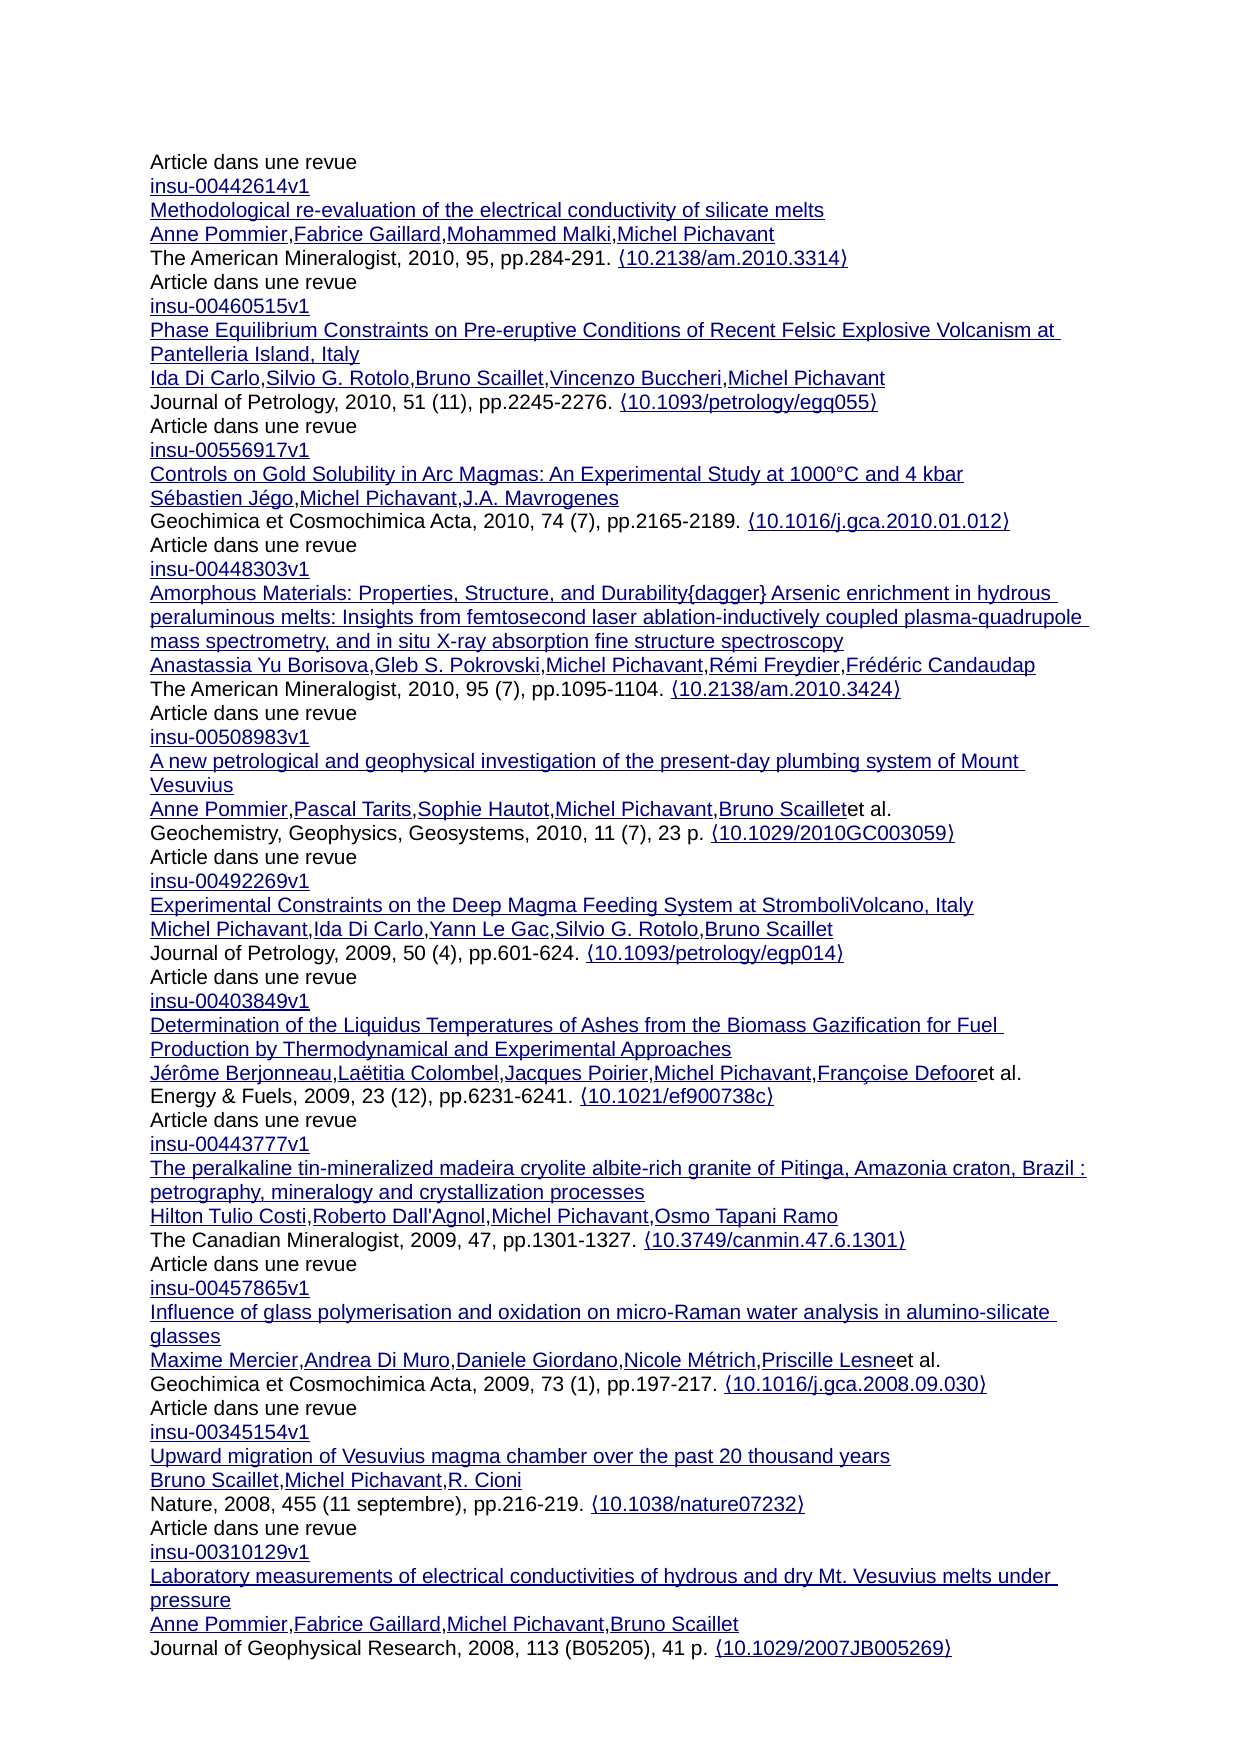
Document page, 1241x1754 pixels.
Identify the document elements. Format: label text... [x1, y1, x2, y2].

table_cell Amorphous Materials: Properties, Structure, and Durability{dagger} Arsenic enrichment in hydrous peraluminous melts: Insights from femtosecond laser ablation-inductively coupled plasma-quadrupole mass spectrometry, and in situ X-ray absorption fine structure spectroscopy Anastassia Yu Borisova,Gleb S. Pokrovski,Michel Pichavant,Rémi Freydier,Frédéric Candaudap The American Mineralogist, 2010, 95 (7), pp.1095-1104. ⟨10.2138/am.2010.3424⟩ Article dans une revue insu-00508983v1 [150, 581, 1090, 749]
table_cell Phase Equilibrium Constraints on Pre-eruptive Conditions of Recent Felsic Explosive Volcanism at Pantelleria Island, Italy Ida Di Carlo,Silvio G. Rotolo,Bruno Scaillet,Vincenzo Buccheri,Michel Pichavant Journal of Petrology, 2010, 51 (11), pp.2245-2276. ⟨10.1093/petrology/egq055⟩ Article dans une revue insu-00556917v1 [150, 318, 1090, 461]
table_cell The peralkaline tin-mineralized madeira cryolite albite-rich granite of Pitinga, Amazonia craton, Brazil : petrography, mineralogy and crystallization processes Hilton Tulio Costi,Roberto Dall'Agnol,Michel Pichavant,Osmo Tapani Ramo The Canadian Mineralogist, 2009, 47, pp.1301-1327. ⟨10.3749/canmin.47.6.1301⟩ Article dans une revue insu-00457865v1 [150, 1156, 1090, 1300]
table_cell Article dans une revue insu-00442614v1 [150, 150, 1090, 198]
table_cell Determination of the Liquidus Temperatures of Ashes from the Biomass Gazification for Fuel Production by Thermodynamical and Experimental Approaches Jérôme Berjonneau,Laëtitia Colombel,Jacques Poirier,Michel Pichavant,Françoise Defooret al. Energy & Fuels, 2009, 23 (12), pp.6231-6241. ⟨10.1021/ef900738c⟩ Article dans une revue insu-00443777v1 [150, 1013, 1090, 1156]
table_cell Upward migration of Vesuvius magma chamber over the past 20 thousand years Bruno Scaillet,Michel Pichavant,R. Cioni Nature, 2008, 455 (11 septembre), pp.216-219. ⟨10.1038/nature07232⟩ Article dans une revue insu-00310129v1 [150, 1444, 1090, 1563]
table_cell Controls on Gold Solubility in Arc Magmas: An Experimental Study at 1000°C and 4 kbar Sébastien Jégo,Michel Pichavant,J.A. Mavrogenes Geochimica et Cosmochimica Acta, 2010, 74 (7), pp.2165-2189. ⟨10.1016/j.gca.2010.01.012⟩ Article dans une revue insu-00448303v1 [150, 461, 1090, 581]
table_cell Methodological re-evaluation of the electrical conductivity of silicate melts Anne Pommier,Fabrice Gaillard,Mohammed Malki,Michel Pichavant The American Mineralogist, 2010, 95, pp.284-291. ⟨10.2138/am.2010.3314⟩ Article dans une revue insu-00460515v1 [150, 198, 1090, 318]
table_cell Influence of glass polymerisation and oxidation on micro-Raman water analysis in alumino-silicate glasses Maxime Mercier,Andrea Di Muro,Daniele Giordano,Nicole Métrich,Priscille Lesneet al. Geochimica et Cosmochimica Acta, 2009, 73 (1), pp.197-217. ⟨10.1016/j.gca.2008.09.030⟩ Article dans une revue insu-00345154v1 [150, 1300, 1090, 1444]
table_cell Experimental Constraints on the Deep Magma Feeding System at StromboliVolcano, Italy Michel Pichavant,Ida Di Carlo,Yann Le Gac,Silvio G. Rotolo,Bruno Scaillet Journal of Petrology, 2009, 50 (4), pp.601-624. ⟨10.1093/petrology/egp014⟩ Article dans une revue insu-00403849v1 [150, 893, 1090, 1012]
table_cell Laboratory measurements of electrical conductivities of hydrous and dry Mt. Vesuvius melts under pressure Anne Pommier,Fabrice Gaillard,Michel Pichavant,Bruno Scaillet Journal of Geophysical Research, 2008, 113 (B05205), 41 p. ⟨10.1029/2007JB005269⟩ [150, 1564, 1090, 1659]
table_cell A new petrological and geophysical investigation of the present-day plumbing system of Mount Vesuvius Anne Pommier,Pascal Tarits,Sophie Hautot,Michel Pichavant,Bruno Scailletet al. Geochemistry, Geophysics, Geosystems, 2010, 11 (7), 23 p. ⟨10.1029/2010GC003059⟩ Article dans une revue insu-00492269v1 [150, 749, 1090, 893]
